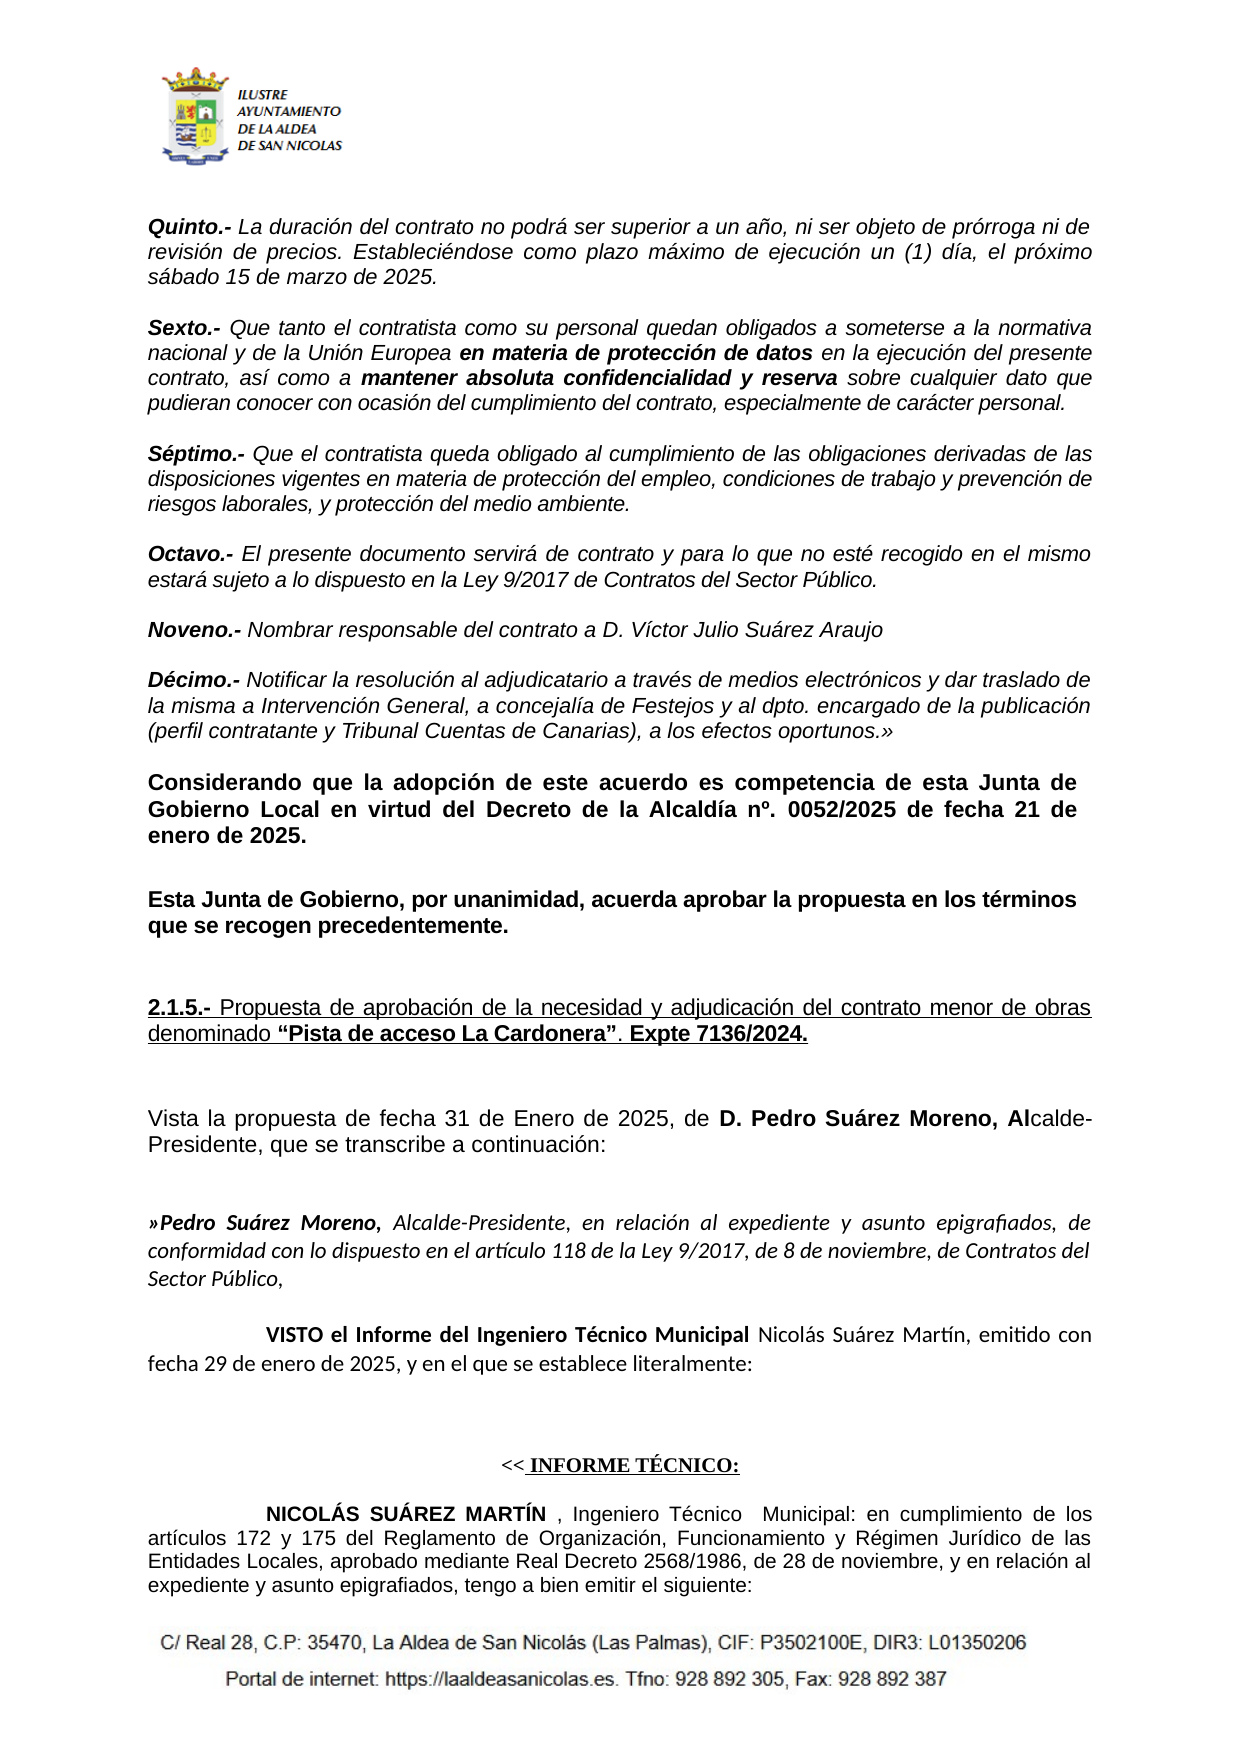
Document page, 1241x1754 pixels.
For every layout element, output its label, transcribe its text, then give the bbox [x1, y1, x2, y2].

text Décimo.- Notificar la resolución al adjudicatario a través de medios electrónicos y dar traslado de la misma a Intervención General, a concejalía de Festejos y al dpto. encargado de la publicación (perfil contratante y Tribunal Cuentas de Canarias), a los efectos oportunos.» [148, 667, 1093, 743]
text Esta Junta de Gobierno, por unanimidad, acuerda aprobar la propuesta en los términos que se recogen precedentemente. [148, 886, 1078, 939]
picture [148, 1626, 1034, 1695]
text VISTO el Informe del Ingeniero Técnico Municipal Nicolás Suárez Martín, emitido con fecha 29 de enero de 2025, y en el que se establece literalmente: [148, 1321, 1093, 1377]
text Quinto.- La duración del contrato no podrá ser superior a un año, ni ser objeto de prórroga ni de revisión de precios. Estableciéndose como plazo máximo de ejecución un (1) día, el próximo sábado 15 de marzo de 2025. [148, 214, 1093, 289]
text 2.1.5.- Propuesta de aprobación de la necesidad y adjudicación del contrato menor de obras denominado “Pista de acceso La Cardonera”. Expte 7136/2024. [148, 994, 1093, 1047]
text Sexto.- Que tanto el contratista como su personal quedan obligados a someterse a la normativa nacional y de la Unión Europea en materia de protección de datos en la ejecución del presente contrato, así como a mantener absoluta confidencialidad y reserva sobre cualquier dato que pudieran conocer con ocasión del cumplimiento del contrato, especialmente de carácter personal. [148, 314, 1093, 415]
text << INFORME TÉCNICO: [148, 1453, 1093, 1477]
text Considerando que la adopción de este acuerdo es competencia de esta Junta de Gobierno Local en virtud del Decreto de la Alcaldía nº. 0052/2025 de fecha 21 de enero de 2025. [148, 769, 1078, 848]
text Octavo.- El presente documento servirá de contrato y para lo que no esté recogido en el mismo estará sujeto a lo dispuesto en la Ley 9/2017 de Contratos del Sector Público. [148, 541, 1093, 592]
text »Pedro Suárez Moreno, Alcalde-Presidente, en relación al expediente y asunto epigrafiados, de conformidad con lo dispuesto en el artículo 118 de la Ley 9/2017, de 8 de noviembre, de Contratos del Sector Público, [148, 1208, 1093, 1293]
picture [148, 59, 358, 173]
text Séptimo.- Que el contratista queda obligado al cumplimiento de las obligaciones derivadas de las disposiciones vigentes en materia de protección del empleo, condiciones de trabajo y prevención de riesgos laborales, y protección del medio ambiente. [148, 441, 1093, 516]
text NICOLÁS SUÁREZ MARTÍN , Ingeniero Técnico Municipal: en cumplimiento de los artículos 172 y 175 del Reglamento de Organización, Funcionamiento y Régimen Jurídico de las Entidades Locales, aprobado mediante Real Decreto 2568/1986, de 28 de noviembre, y en relación al expediente y asunto epigrafiados, tengo a bien emitir el siguiente: [148, 1501, 1093, 1597]
text Noveno.- Nombrar responsable del contrato a D. Víctor Julio Suárez Araujo [148, 617, 1093, 642]
text Vista la propuesta de fecha 31 de Enero de 2025, de D. Pedro Suárez Moreno, Alcalde-Presidente, que se transcribe a continuación: [148, 1104, 1093, 1157]
